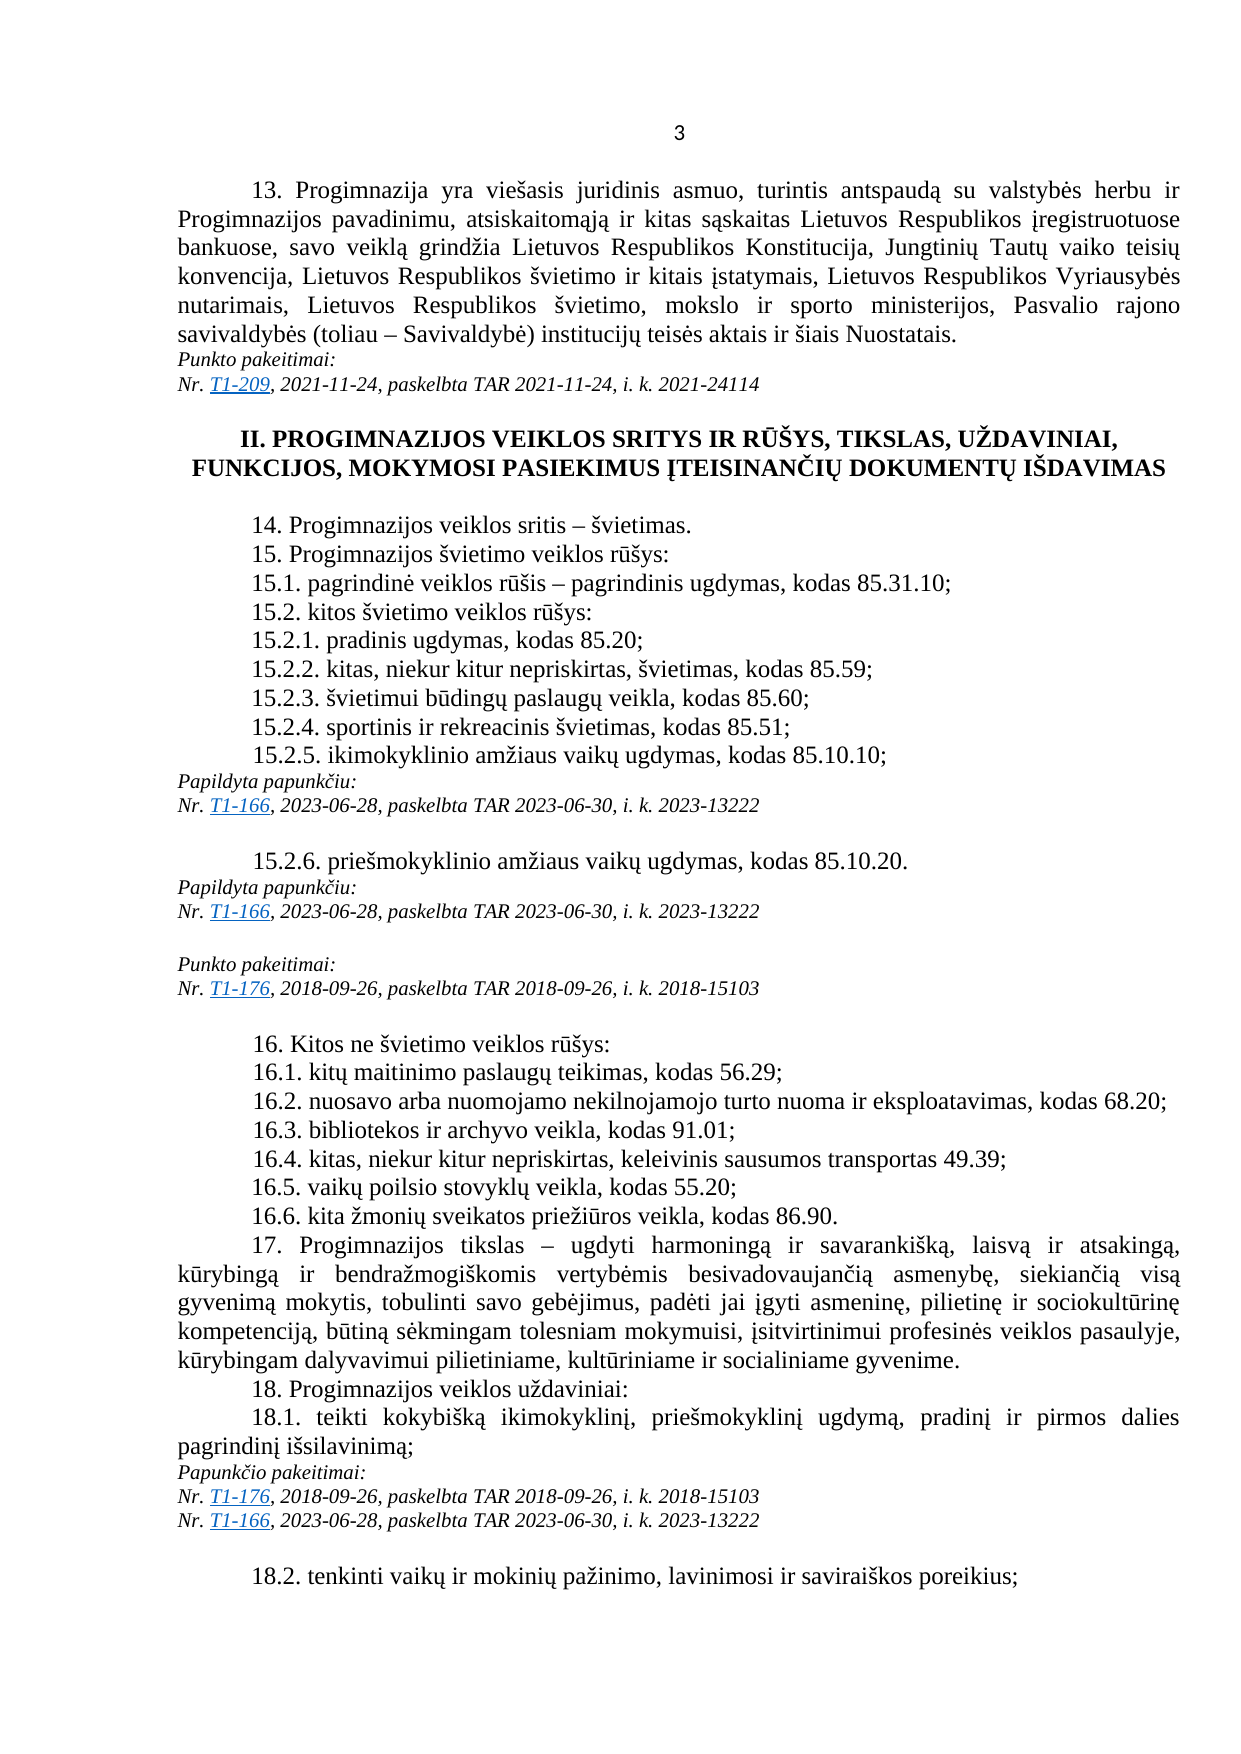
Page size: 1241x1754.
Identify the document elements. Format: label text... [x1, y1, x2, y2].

text 15.2.3. švietimui būdingų paslaugų veikla, kodas 85.60; [177, 683, 1181, 712]
text 18.2. tenkinti vaikų ir mokinių pažinimo, lavinimosi ir saviraiškos poreikius; [177, 1561, 1181, 1589]
text 15.2.5. ikimokyklinio amžiaus vaikų ugdymas, kodas 85.10.10; [177, 741, 1181, 769]
text Nr. T1-166, 2023-06-28, paskelbta TAR 2023-06-30, i. k. 2023-13222 [177, 899, 1181, 923]
text 14. Progimnazijos veiklos sritis – švietimas. [177, 511, 1181, 539]
text 15.2. kitos švietimo veiklos rūšys: [177, 597, 1181, 626]
text 16.6. kita žmonių sveikatos priežiūros veikla, kodas 86.90. [177, 1201, 1181, 1230]
text 15.2.2. kitas, niekur kitur nepriskirtas, švietimas, kodas 85.59; [177, 654, 1181, 683]
text Nr. T1-176, 2018-09-26, paskelbta TAR 2018-09-26, i. k. 2018-15103 [177, 976, 1181, 1000]
text Nr. T1-176, 2018-09-26, paskelbta TAR 2018-09-26, i. k. 2018-15103 [177, 1484, 1181, 1508]
text 15.2.6. priešmokyklinio amžiaus vaikų ugdymas, kodas 85.10.20. [177, 846, 1181, 875]
text 15.2.1. pradinis ugdymas, kodas 85.20; [177, 626, 1181, 654]
text Papildyta papunkčiu: [177, 875, 1181, 899]
text Nr. T1-209, 2021-11-24, paskelbta TAR 2021-11-24, i. k. 2021-24114 [177, 371, 1181, 396]
text 15.1. pagrindinė veiklos rūšis – pagrindinis ugdymas, kodas 85.31.10; [177, 568, 1181, 597]
text 15.2.4. sportinis ir rekreacinis švietimas, kodas 85.51; [177, 712, 1181, 741]
text Nr. T1-166, 2023-06-28, paskelbta TAR 2023-06-30, i. k. 2023-13222 [177, 793, 1181, 817]
text 16. Kitos ne švietimo veiklos rūšys: [177, 1029, 1181, 1057]
text 16.5. vaikų poilsio stovyklų veikla, kodas 55.20; [177, 1172, 1181, 1201]
text Papildyta papunkčiu: [177, 769, 1181, 793]
text Nr. T1-166, 2023-06-28, paskelbta TAR 2023-06-30, i. k. 2023-13222 [177, 1508, 1181, 1532]
text 18.1. teikti kokybišką ikimokyklinį, priešmokyklinį ugdymą, pradinį ir pirmos dalies pagrindinį išsilavinimą; [177, 1402, 1181, 1460]
text 16.2. nuosavo arba nuomojamo nekilnojamojo turto nuoma ir eksploatavimas, kodas 68.20; [177, 1086, 1181, 1115]
text 16.4. kitas, niekur kitur nepriskirtas, keleivinis sausumos transportas 49.39; [177, 1144, 1181, 1172]
text 15. Progimnazijos švietimo veiklos rūšys: [177, 539, 1181, 568]
text 16.1. kitų maitinimo paslaugų teikimas, kodas 56.29; [177, 1057, 1181, 1086]
text 18. Progimnazijos veiklos uždaviniai: [177, 1374, 1181, 1402]
text 16.3. bibliotekos ir archyvo veikla, kodas 91.01; [177, 1115, 1181, 1144]
text Papunkčio pakeitimai: [177, 1460, 1181, 1484]
text Punkto pakeitimai: [177, 952, 1181, 976]
text Punkto pakeitimai: [177, 347, 1181, 371]
text 13. Progimnazija yra viešasis juridinis asmuo, turintis antspaudą su valstybės herbu ir Progimnazijos pavadinimu, atsiskaitomąją ir kitas sąskaitas Lietuvos Respublikos įregistruotuose bankuose, savo veiklą grindžia Lietuvos Respublikos Konstitucija, Jungtinių Tautų vaiko teisių konvencija, Lietuvos Respublikos švietimo ir kitais įstatymais, Lietuvos Respublikos Vyriausybės nutarimais, Lietuvos Respublikos švietimo, mokslo ir sporto ministerijos, Pasvalio rajono savivaldybės (toliau – Savivaldybė) institucijų teisės aktais ir šiais Nuostatais. [177, 175, 1181, 347]
text 17. Progimnazijos tikslas – ugdyti harmoningą ir savarankišką, laisvą ir atsakingą, kūrybingą ir bendražmogiškomis vertybėmis besivadovaujančią asmenybę, siekiančią visą gyvenimą mokytis, tobulinti savo gebėjimus, padėti jai įgyti asmeninę, pilietinę ir sociokultūrinę kompetenciją, būtiną sėkmingam tolesniam mokymuisi, įsitvirtinimui profesinės veiklos pasaulyje, kūrybingam dalyvavimui pilietiniame, kultūriniame ir socialiniame gyvenime. [177, 1230, 1181, 1374]
text II. PROGIMNAZIJOS VEIKLOS SRITYS IR RŪŠYS, TIKSLAS, UŽDAVINIAI, FUNKCIJOS, MOKYMOSI PASIEKIMUS ĮTEISINANČIŲ DOKUMENTŲ IŠDAVIMAS [177, 424, 1181, 482]
